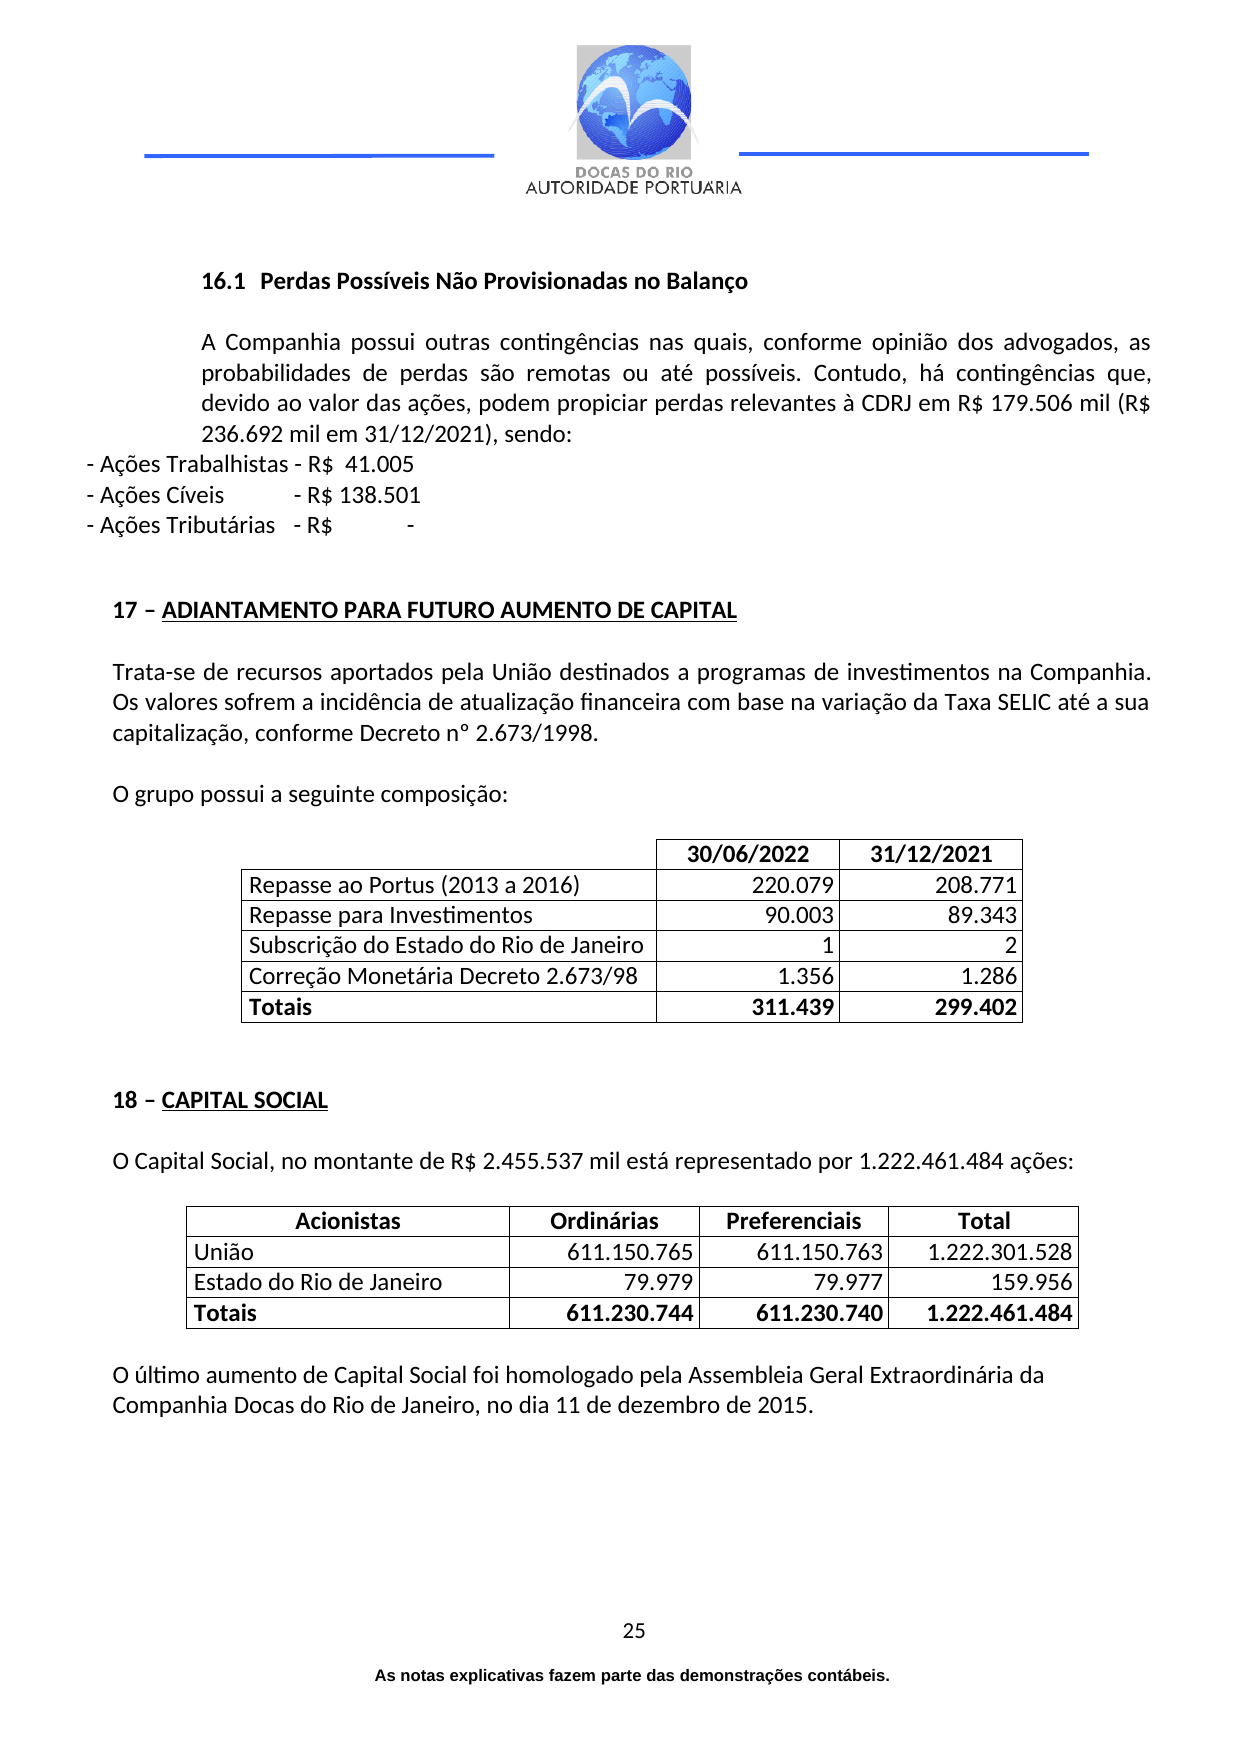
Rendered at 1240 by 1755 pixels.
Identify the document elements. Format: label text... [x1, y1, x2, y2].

subtitle Perdas Possíveis Não Provisionadas no Balanço [201, 265, 1164, 296]
table_cell 1.356 [657, 962, 839, 991]
text O Capital Social, no montante de R$ 2.455.537 mil está representado por 1.222.461.484 ações: [112, 1145, 1164, 1175]
table_cell 1 [657, 931, 839, 961]
table_cell 1.286 [840, 962, 1022, 991]
table_cell 90.003 [657, 901, 839, 930]
list Ações Trabalhistas - R$ 41.005 [86, 448, 1164, 479]
table_cell 159.956 [889, 1268, 1078, 1297]
table_cell 1.222.461.484 [889, 1298, 1078, 1328]
table_cell 79.979 [510, 1268, 699, 1297]
table_header [242, 839, 656, 869]
table_cell 311.439 [657, 992, 839, 1022]
subtitle – ADIANTAMENTO PARA FUTURO AUMENTO DE CAPITAL [112, 595, 1164, 625]
table_header Preferenciais [700, 1207, 888, 1236]
table_header 30/06/2022 [657, 840, 839, 869]
table_cell 220.079 [657, 870, 839, 900]
table_cell Repasse ao Portus (2013 a 2016) [242, 870, 656, 900]
table_cell Totais [187, 1298, 509, 1328]
table_cell 1.222.301.528 [889, 1237, 1078, 1267]
table_cell 208.771 [840, 870, 1022, 900]
list Ações Tributárias - R$ - [86, 510, 1164, 540]
table_header Total [889, 1207, 1078, 1236]
table_cell 89.343 [840, 901, 1022, 930]
list Ações Cíveis - R$ 138.501 [86, 479, 1164, 509]
text A Companhia possui outras contingências nas quais, conforme opinião dos advogados, as probabilidades de perdas são remotas ou até possíveis. Contudo, há contingências que, devido ao valor das ações, podem propiciar perdas relevantes à CDRJ em R$ 179.506 mil (R$ 236.692 mil em 31/12/2021), sendo: [201, 326, 1152, 448]
table_cell União [187, 1237, 509, 1267]
table_header 31/12/2021 [840, 840, 1022, 869]
table_cell 79.977 [700, 1268, 888, 1297]
table_cell 299.402 [840, 992, 1022, 1022]
text Trata-se de recursos aportados pela União destinados a programas de investimentos na Companhia. Os valores sofrem a incidência de atualização financeira com base na variação da Taxa SELIC até a sua capitalização, conforme Decreto nº 2.673/1998. [112, 656, 1152, 747]
table_cell Estado do Rio de Janeiro [187, 1268, 509, 1297]
table_cell Repasse para Investimentos [242, 901, 656, 930]
table_cell 611.150.765 [510, 1237, 699, 1267]
table_cell 2 [840, 931, 1022, 961]
table_header Ordinárias [510, 1207, 699, 1236]
table_cell Subscrição do Estado do Rio de Janeiro [242, 931, 656, 961]
table_cell 611.230.740 [700, 1298, 888, 1328]
table_cell 611.230.744 [510, 1298, 699, 1328]
text O último aumento de Capital Social foi homologado pela Assembleia Geral Extraordinária da Companhia Docas do Rio de Janeiro, no dia 11 de dezembro de 2015. [112, 1359, 1164, 1420]
text O grupo possui a seguinte composição: [112, 778, 1164, 808]
table_header Acionistas [187, 1207, 509, 1236]
table_cell 611.150.763 [700, 1237, 888, 1267]
subtitle – CAPITAL SOCIAL [112, 1084, 1164, 1114]
table_cell Correção Monetária Decreto 2.673/98 [242, 962, 656, 991]
table_cell Totais [242, 992, 656, 1022]
